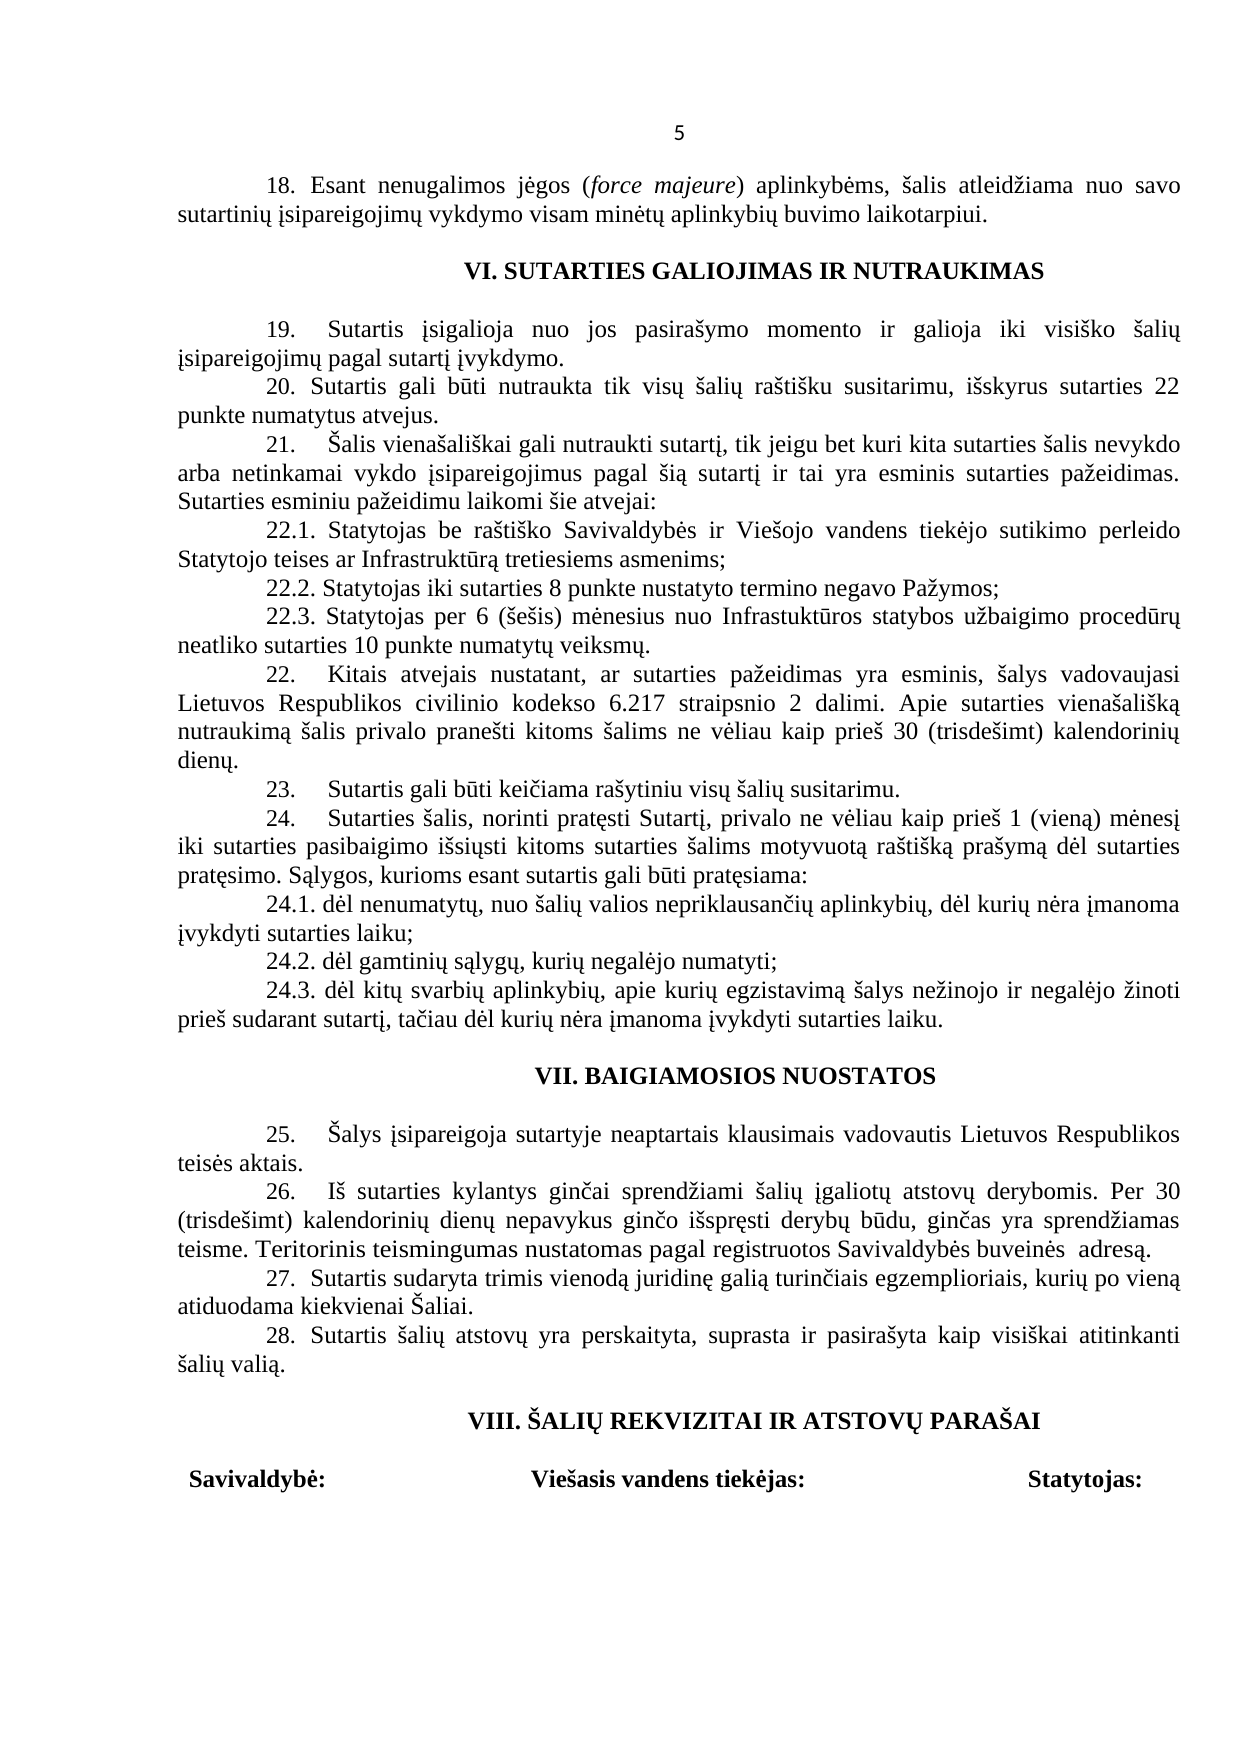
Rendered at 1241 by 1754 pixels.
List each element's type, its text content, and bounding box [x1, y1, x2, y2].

text 18. Esant nenugalimos jėgos (force majeure) aplinkybėms, šalis atleidžiama nuo savo sutartinių įsipareigojimų vykdymo visam minėtų aplinkybių buvimo laikotarpiui. [177, 170, 1181, 228]
text 22.2. Statytojas iki sutarties 8 punkte nustatyto termino negavo Pažymos; [266, 573, 1181, 601]
text 24.1. dėl nenumatytų, nuo šalių valios nepriklausančių aplinkybių, dėl kurių nėra įmanoma įvykdyti sutarties laiku; [177, 889, 1181, 946]
text 25. Šalys įsipareigoja sutartyje neaptartais klausimais vadovautis Lietuvos Respublikos teisės aktais. [177, 1119, 1181, 1176]
text 22.1. Statytojas be raštiško Savivaldybės ir Viešojo vandens tiekėjo sutikimo perleido Statytojo teises ar Infrastruktūrą tretiesiems asmenims; [177, 515, 1181, 573]
text 24.2. dėl gamtinių sąlygų, kurių negalėjo numatyti; [177, 946, 1181, 975]
table_header Savivaldybė: [177, 1464, 519, 1542]
text 21. Šalis vienašališkai gali nutraukti sutartį, tik jeigu bet kuri kita sutarties šalis nevykdo arba netinkamai vykdo įsipareigojimus pagal šią sutartį ir tai yra esminis sutarties pažeidimas. Sutarties esminiu pažeidimu laikomi šie atvejai: [177, 429, 1181, 515]
table_header Statytojas: [861, 1464, 1204, 1542]
table_header Viešasis vandens tiekėjas: [519, 1464, 861, 1542]
text 26. Iš sutarties kylantys ginčai sprendžiami šalių įgaliotų atstovų derybomis. Per 30 (trisdešimt) kalendorinių dienų nepavykus ginčo išspręsti derybų būdu, ginčas yra sprendžiamas teisme. Teritorinis teismingumas nustatomas pagal registruotos Savivaldybės buveinės adresą. [177, 1176, 1181, 1263]
text 28. Sutartis šalių atstovų yra perskaityta, suprasta ir pasirašyta kaip visiškai atitinkanti šalių valią. [177, 1320, 1181, 1378]
text VIII. ŠALIŲ REKVIZITAI IR ATSTOVŲ PARAŠAI [327, 1406, 1181, 1435]
text 27. Sutartis sudaryta trimis vienodą juridinę galią turinčiais egzemplioriais, kurių po vieną atiduodama kiekvienai Šaliai. [177, 1263, 1181, 1320]
text 22.3. Statytojas per 6 (šešis) mėnesius nuo Infrastuktūros statybos užbaigimo procedūrų neatliko sutarties 10 punkte numatytų veiksmų. [177, 601, 1181, 659]
text 19. Sutartis įsigalioja nuo jos pasirašymo momento ir galioja iki visiško šalių įsipareigojimų pagal sutartį įvykdymo. [177, 314, 1181, 371]
text 24. Sutarties šalis, norinti pratęsti Sutartį, privalo ne vėliau kaip prieš 1 (vieną) mėnesį iki sutarties pasibaigimo išsiųsti kitoms sutarties šalims motyvuotą raštišką prašymą dėl sutarties pratęsimo. Sąlygos, kurioms esant sutartis gali būti pratęsiama: [177, 803, 1181, 889]
text 24.3. dėl kitų svarbių aplinkybių, apie kurių egzistavimą šalys nežinojo ir negalėjo žinoti prieš sudarant sutartį, tačiau dėl kurių nėra įmanoma įvykdyti sutarties laiku. [177, 975, 1181, 1033]
text 23. Sutartis gali būti keičiama rašytiniu visų šalių susitarimu. [177, 774, 1181, 803]
text 22. Kitais atvejais nustatant, ar sutarties pažeidimas yra esminis, šalys vadovaujasi Lietuvos Respublikos civilinio kodekso 6.217 straipsnio 2 dalimi. Apie sutarties vienašališką nutraukimą šalis privalo pranešti kitoms šalims ne vėliau kaip prieš 30 (trisdešimt) kalendorinių dienų. [177, 659, 1181, 774]
text VI. SUTARTIES GALIOJIMAS IR NUTRAUKIMAS [327, 256, 1181, 285]
text 20. Sutartis gali būti nutraukta tik visų šalių raštišku susitarimu, išskyrus sutarties 22 punkte numatytus atvejus. [177, 371, 1181, 429]
text VII. BAIGIAMOSIOS NUOSTATOS [290, 1061, 1181, 1090]
